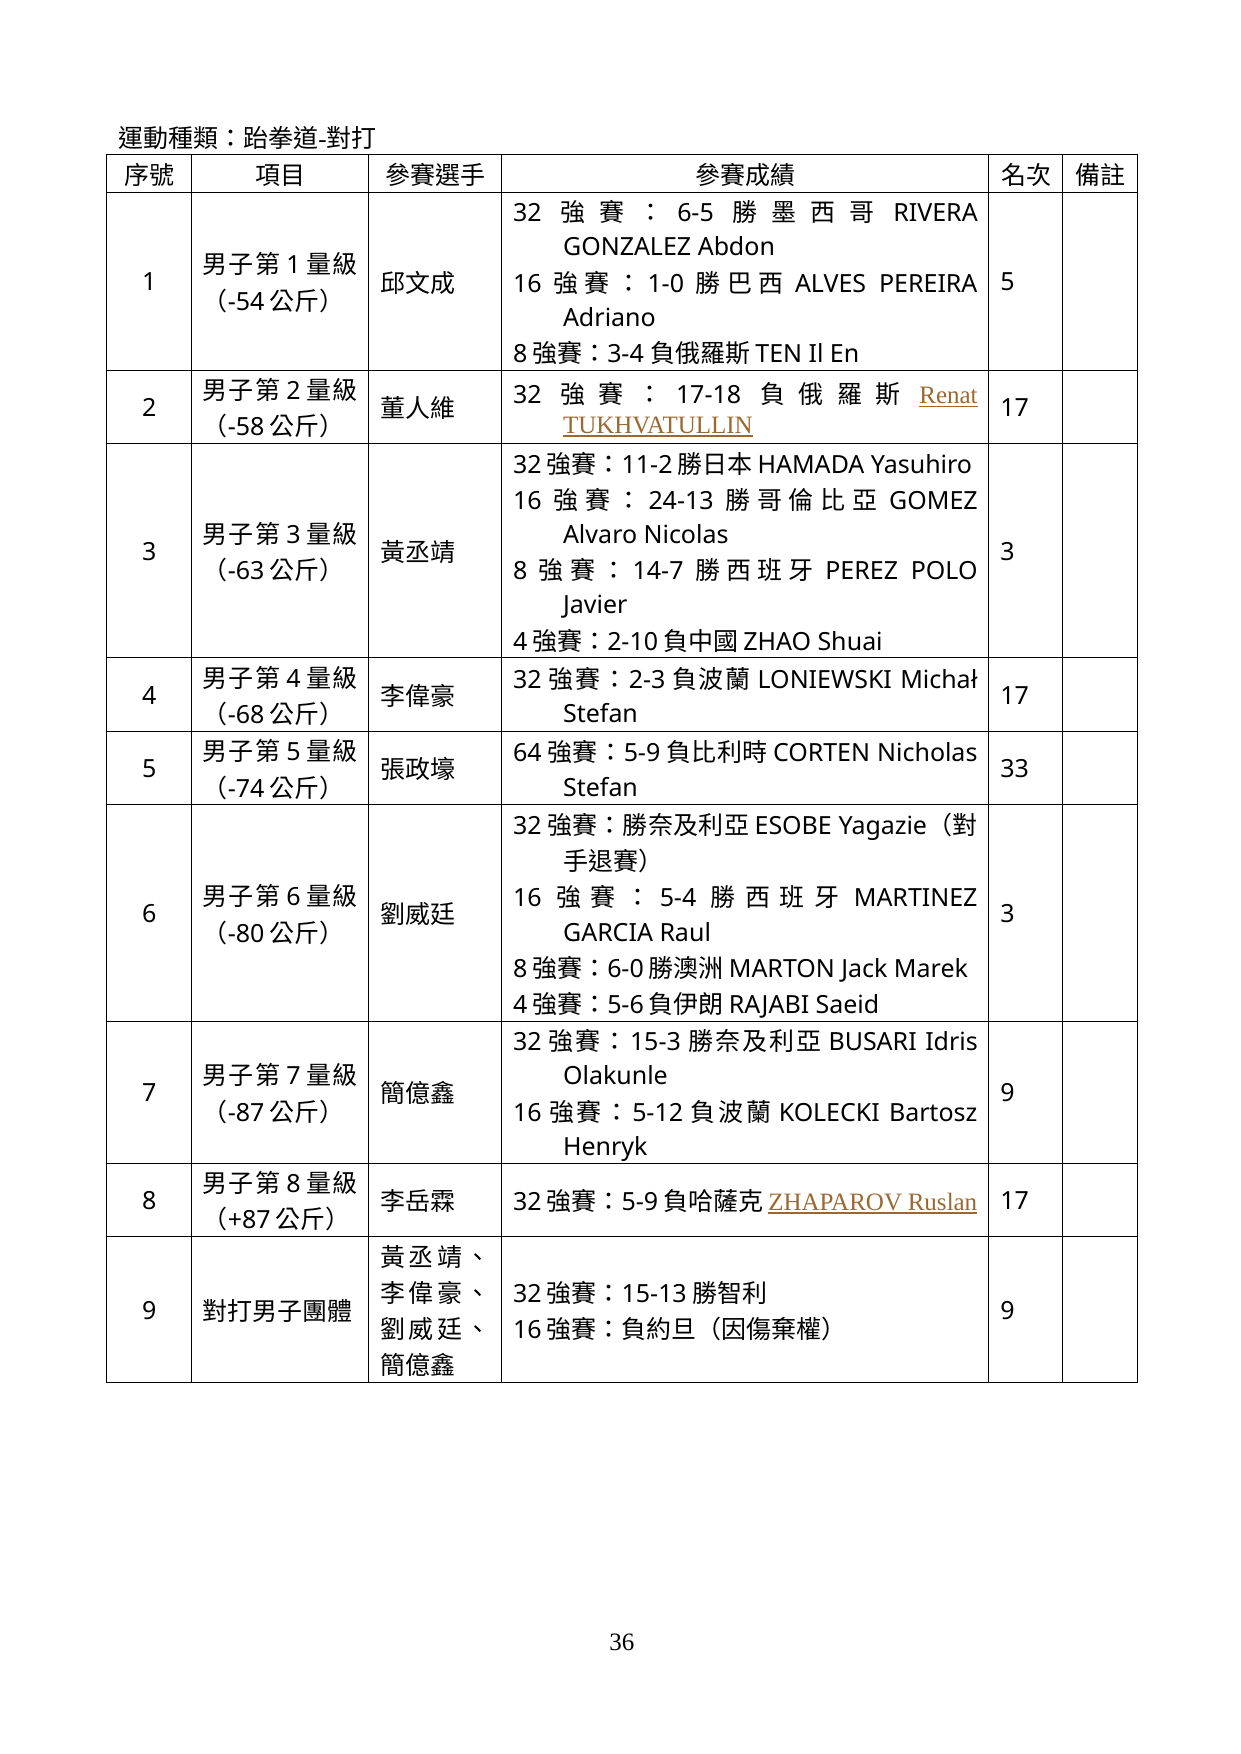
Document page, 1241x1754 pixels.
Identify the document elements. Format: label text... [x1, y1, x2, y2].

table_cell 簡億鑫 [369, 1022, 501, 1162]
table_cell 3 [989, 444, 1062, 657]
table_header 名次 [989, 155, 1062, 192]
table_cell 9 [107, 1237, 191, 1382]
table_cell [1063, 1164, 1137, 1236]
table_cell 黃丞靖、李偉豪、劉威廷、簡億鑫 [369, 1237, 501, 1382]
table_cell 32強賽：17-18負俄羅斯Renat TUKHVATULLIN [502, 371, 988, 443]
table_cell 5 [107, 732, 191, 804]
table_cell 32強賽：6-5勝墨西哥RIVERA GONZALEZ Abdon 16強賽：1-0勝巴西ALVES PEREIRA Adriano 8強賽：3-4 負俄羅斯TEN Il En [502, 193, 988, 369]
table_cell [1063, 805, 1137, 1021]
table_cell 男子第2量級（-58公斤） [192, 371, 368, 443]
table_cell 7 [107, 1022, 191, 1162]
table_cell 男子第3量級（-63公斤） [192, 444, 368, 657]
table_cell 男子第1量級（-54公斤） [192, 193, 368, 369]
table_header 參賽成績 [502, 155, 988, 192]
table_cell 8 [107, 1164, 191, 1236]
table_cell 男子第7量級（-87公斤） [192, 1022, 368, 1162]
table_cell 3 [107, 444, 191, 657]
table_cell [1063, 1237, 1137, 1382]
table_header 序號 [107, 155, 191, 192]
table_cell 32強賽：2-3負波蘭LONIEWSKI Michał Stefan [502, 658, 988, 731]
table_cell 5 [989, 193, 1062, 369]
table_cell 邱文成 [369, 193, 501, 369]
table_cell 9 [989, 1237, 1062, 1382]
table_cell 董人維 [369, 371, 501, 443]
table_cell 1 [107, 193, 191, 369]
table_cell 男子第4量級（-68公斤） [192, 658, 368, 731]
table_cell 32強賽：11-2勝日本HAMADA Yasuhiro 16強賽：24-13勝哥倫比亞GOMEZ Alvaro Nicolas 8強賽：14-7勝西班牙PEREZ POLO Javier 4強賽：2-10負中國ZHAO Shuai [502, 444, 988, 657]
table_header 備註 [1063, 155, 1137, 192]
table_cell 32強賽：5-9負哈薩克ZHAPAROV Ruslan [502, 1164, 988, 1236]
table_cell 17 [989, 371, 1062, 443]
table_cell 李岳霖 [369, 1164, 501, 1236]
table_cell [1063, 732, 1137, 804]
table_cell [1063, 193, 1137, 369]
table_cell 9 [989, 1022, 1062, 1162]
table_cell 男子第8量級（+87公斤） [192, 1164, 368, 1236]
table_header 參賽選手 [369, 155, 501, 192]
table_cell [1063, 371, 1137, 443]
table_cell 33 [989, 732, 1062, 804]
table_cell 李偉豪 [369, 658, 501, 731]
table_cell [1063, 1022, 1137, 1162]
table_cell 17 [989, 658, 1062, 731]
table_cell 張政壕 [369, 732, 501, 804]
table_cell 17 [989, 1164, 1062, 1236]
table_cell 2 [107, 371, 191, 443]
table_cell 劉威廷 [369, 805, 501, 1021]
table_cell 男子第5量級（-74公斤） [192, 732, 368, 804]
table_cell 32強賽：勝奈及利亞ESOBE Yagazie（對手退賽） 16強賽：5-4勝西班牙MARTINEZ GARCIA Raul 8強賽：6-0勝澳洲MARTON Jack Marek 4強賽：5-6負伊朗RAJABI Saeid [502, 805, 988, 1021]
table_header 項目 [192, 155, 368, 192]
table_cell 6 [107, 805, 191, 1021]
table_cell [1063, 444, 1137, 657]
table_cell 3 [989, 805, 1062, 1021]
table_cell 黃丞靖 [369, 444, 501, 657]
table_cell 4 [107, 658, 191, 731]
table_cell 對打男子團體 [192, 1237, 368, 1382]
text 運動種類：跆拳道-對打 [118, 118, 1125, 154]
table_cell 32強賽：15-3勝奈及利亞BUSARI Idris Olakunle 16強賽：5-12負波蘭KOLECKI Bartosz Henryk [502, 1022, 988, 1162]
table_cell 64強賽：5-9負比利時CORTEN Nicholas Stefan [502, 732, 988, 804]
table_cell 32強賽：15-13勝智利 16強賽：負約旦（因傷棄權） [502, 1237, 988, 1382]
table_cell [1063, 658, 1137, 731]
table_cell 男子第6量級（-80公斤） [192, 805, 368, 1021]
